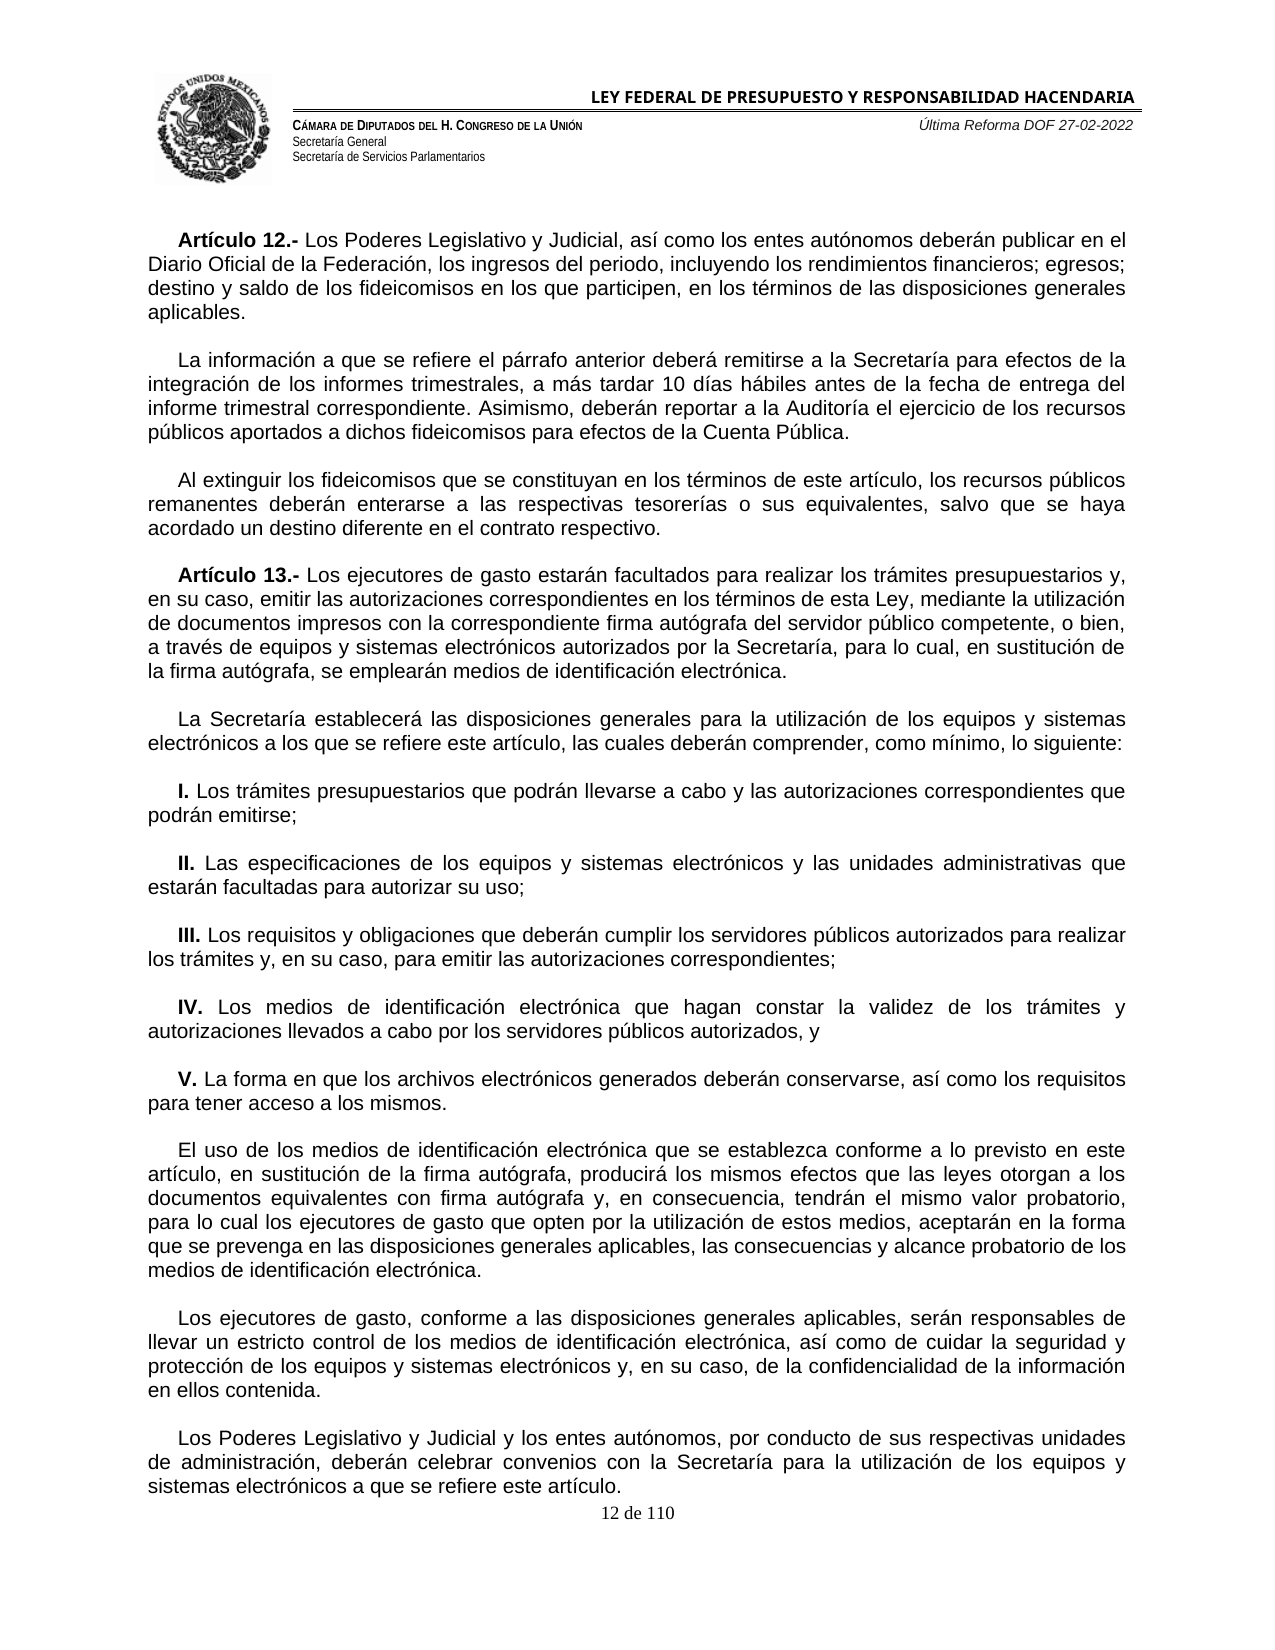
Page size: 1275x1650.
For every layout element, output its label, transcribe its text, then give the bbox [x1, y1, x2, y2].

text II. Las especificaciones de los equipos y sistemas electrónicos y las unidades administrativas que estarán facultadas para autorizar su uso; [148, 851, 1127, 899]
text III. Los requisitos y obligaciones que deberán cumplir los servidores públicos autorizados para realizar los trámites y, en su caso, para emitir las autorizaciones correspondientes; [148, 923, 1127, 971]
text I. Los trámites presupuestarios que podrán llevarse a cabo y las autorizaciones correspondientes que podrán emitirse; [148, 779, 1127, 827]
text Artículo 13.- Los ejecutores de gasto estarán facultados para realizar los trámites presupuestarios y, en su caso, emitir las autorizaciones correspondientes en los términos de esta Ley, mediante la utilización de documentos impresos con la correspondiente firma autógrafa del servidor público competente, o bien, a través de equipos y sistemas electrónicos autorizados por la Secretaría, para lo cual, en sustitución de la firma autógrafa, se emplearán medios de identificación electrónica. [148, 563, 1127, 683]
text La información a que se refiere el párrafo anterior deberá remitirse a la Secretaría para efectos de la integración de los informes trimestrales, a más tardar 10 días hábiles antes de la fecha de entrega del informe trimestral correspondiente. Asimismo, deberán reportar a la Auditoría el ejercicio de los recursos públicos aportados a dichos fideicomisos para efectos de la Cuenta Pública. [148, 348, 1127, 443]
text Los ejecutores de gasto, conforme a las disposiciones generales aplicables, serán responsables de llevar un estricto control de los medios de identificación electrónica, así como de cuidar la seguridad y protección de los equipos y sistemas electrónicos y, en su caso, de la confidencialidad de la información en ellos contenida. [148, 1306, 1127, 1402]
text Al extinguir los fideicomisos que se constituyan en los términos de este artículo, los recursos públicos remanentes deberán enterarse a las respectivas tesorerías o sus equivalentes, salvo que se haya acordado un destino diferente en el contrato respectivo. [148, 467, 1127, 539]
text El uso de los medios de identificación electrónica que se establezca conforme a lo previsto en este artículo, en sustitución de la firma autógrafa, producirá los mismos efectos que las leyes otorgan a los documentos equivalentes con firma autógrafa y, en consecuencia, tendrán el mismo valor probatorio, para lo cual los ejecutores de gasto que opten por la utilización de estos medios, aceptarán en la forma que se prevenga en las disposiciones generales aplicables, las consecuencias y alcance probatorio de los medios de identificación electrónica. [148, 1138, 1127, 1282]
text IV. Los medios de identificación electrónica que hagan constar la validez de los trámites y autorizaciones llevados a cabo por los servidores públicos autorizados, y [148, 994, 1127, 1042]
text La Secretaría establecerá las disposiciones generales para la utilización de los equipos y sistemas electrónicos a los que se refiere este artículo, las cuales deberán comprender, como mínimo, lo siguiente: [148, 707, 1127, 755]
text V. La forma en que los archivos electrónicos generados deberán conservarse, así como los requisitos para tener acceso a los mismos. [148, 1066, 1127, 1114]
text Artículo 12.- Los Poderes Legislativo y Judicial, así como los entes autónomos deberán publicar en el Diario Oficial de la Federación, los ingresos del periodo, incluyendo los rendimientos financieros; egresos; destino y saldo de los fideicomisos en los que participen, en los términos de las disposiciones generales aplicables. [148, 228, 1127, 324]
text Los Poderes Legislativo y Judicial y los entes autónomos, por conducto de sus respectivas unidades de administración, deberán celebrar convenios con la Secretaría para la utilización de los equipos y sistemas electrónicos a que se refiere este artículo. [148, 1426, 1127, 1498]
